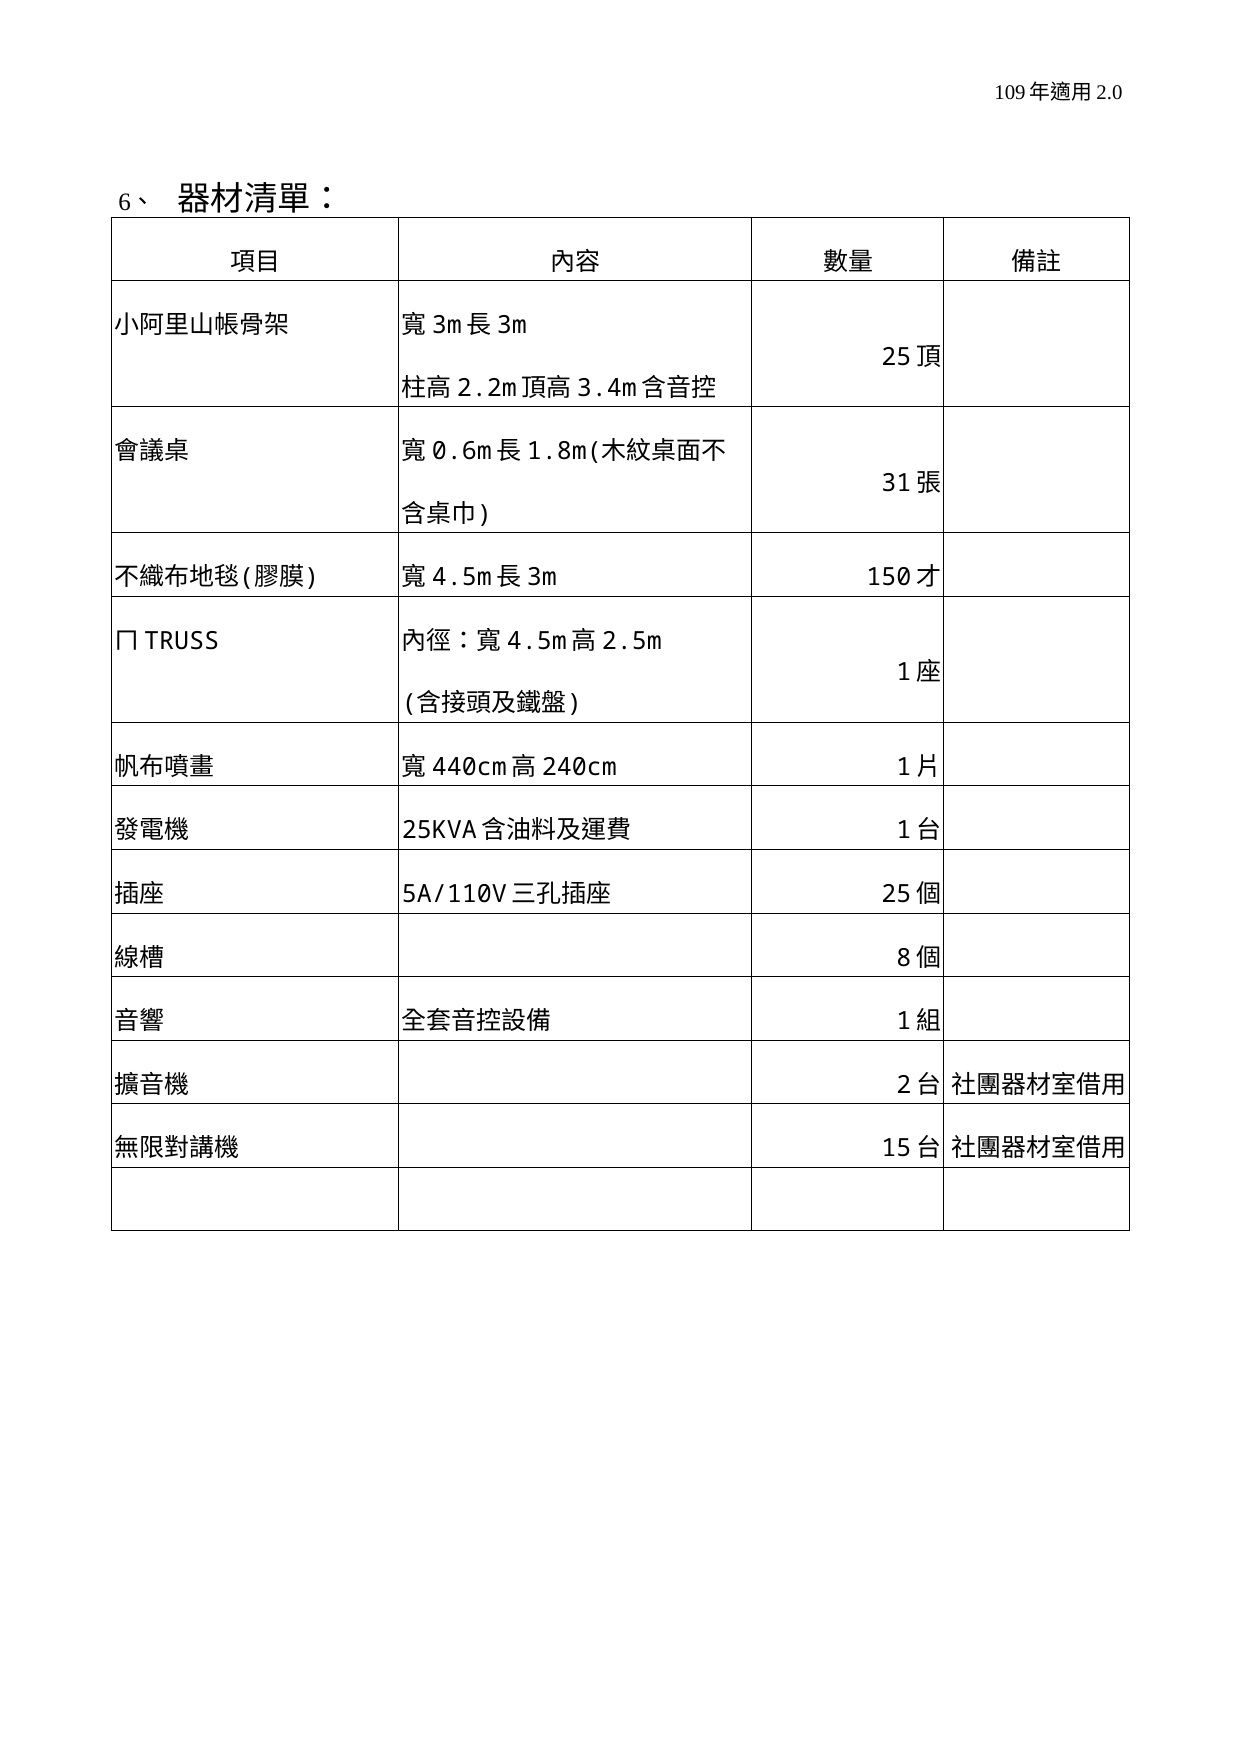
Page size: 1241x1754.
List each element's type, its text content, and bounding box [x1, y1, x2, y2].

table_cell 內徑：寬4.5m高2.5m (含接頭及鐵盤) [399, 597, 751, 722]
table_cell 帆布噴畫 [112, 723, 398, 785]
table_cell 音響 [112, 977, 398, 1039]
table_cell 15台 [752, 1104, 943, 1167]
table_cell 小阿里山帳骨架 [112, 281, 398, 406]
table_cell [944, 786, 1129, 849]
table_cell [944, 914, 1129, 976]
table_header 備註 [944, 218, 1129, 280]
table_cell 31張 [752, 407, 943, 532]
table_cell 社團器材室借用 [944, 1041, 1129, 1103]
table_cell 1組 [752, 977, 943, 1039]
table_cell 寬440cm高240cm [399, 723, 751, 785]
table_header 數量 [752, 218, 943, 280]
table_cell [399, 1168, 751, 1230]
table_cell [944, 597, 1129, 722]
table_cell [944, 850, 1129, 912]
table_cell 會議桌 [112, 407, 398, 532]
table_cell ㄇTRUSS [112, 597, 398, 722]
table_cell 25KVA含油料及運費 [399, 786, 751, 849]
table_cell 寬4.5m長3m [399, 533, 751, 596]
table_cell 5A/110V三孔插座 [399, 850, 751, 912]
table_cell 社團器材室借用 [944, 1104, 1129, 1167]
table_cell [399, 1104, 751, 1167]
table_cell [944, 1168, 1129, 1230]
table_cell 8個 [752, 914, 943, 976]
table_cell 全套音控設備 [399, 977, 751, 1039]
table_cell [112, 1168, 398, 1230]
table_cell 線槽 [112, 914, 398, 976]
list 器材清單： [118, 154, 1122, 217]
table_cell [944, 533, 1129, 596]
table_cell [944, 281, 1129, 406]
table_cell 1片 [752, 723, 943, 785]
table_cell 25個 [752, 850, 943, 912]
table_cell [944, 407, 1129, 532]
table_cell 寬0.6m長1.8m(木紋桌面不含桌巾) [399, 407, 751, 532]
table_cell 擴音機 [112, 1041, 398, 1103]
table_header 項目 [112, 218, 398, 280]
table_cell 不織布地毯(膠膜) [112, 533, 398, 596]
table_cell [944, 977, 1129, 1039]
table_cell [399, 914, 751, 976]
table_cell 25頂 [752, 281, 943, 406]
table_cell 1台 [752, 786, 943, 849]
table_cell 150才 [752, 533, 943, 596]
table_cell [752, 1168, 943, 1230]
table_cell 1座 [752, 597, 943, 722]
table_cell 發電機 [112, 786, 398, 849]
table_cell [399, 1041, 751, 1103]
table_cell [944, 723, 1129, 785]
table_header 內容 [399, 218, 751, 280]
table_cell 2台 [752, 1041, 943, 1103]
table_cell 插座 [112, 850, 398, 912]
table_cell 無限對講機 [112, 1104, 398, 1167]
table_cell 寬3m長3m 柱高2.2m頂高3.4m含音控 [399, 281, 751, 406]
